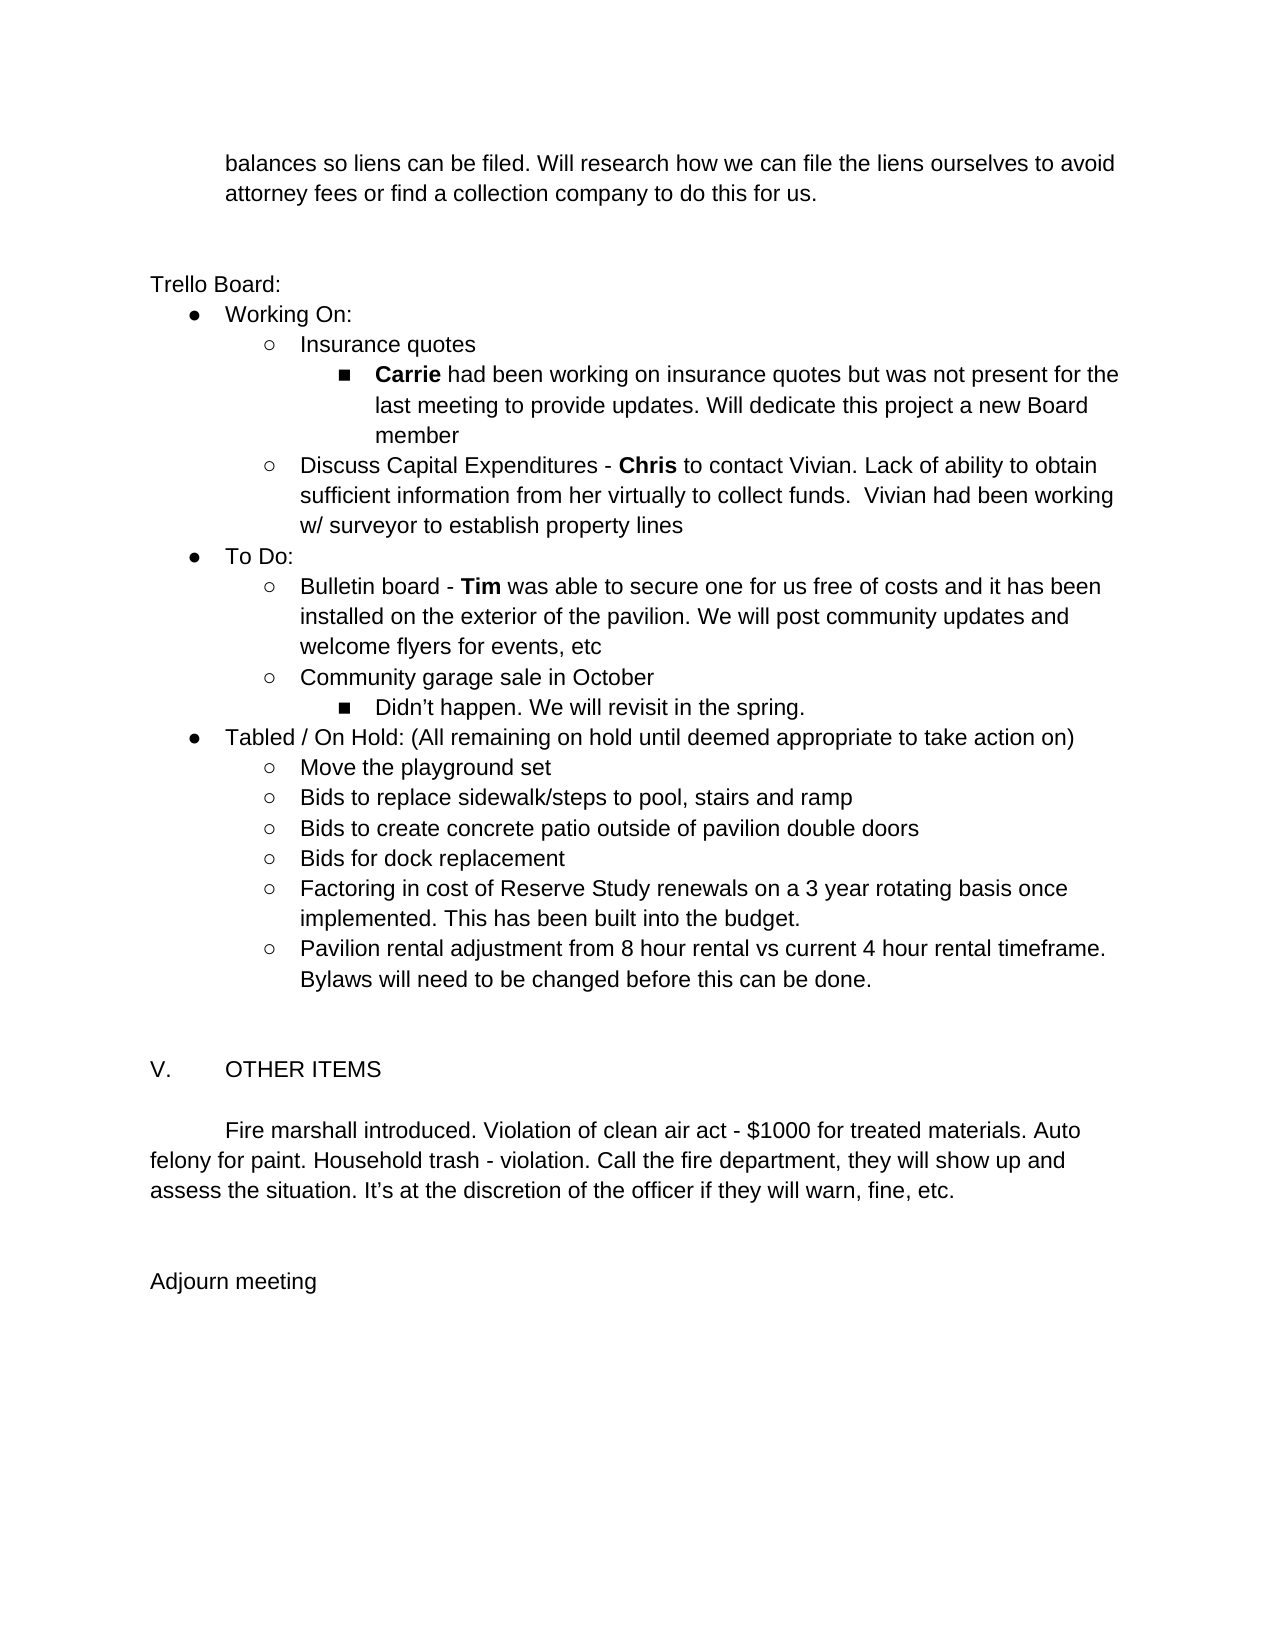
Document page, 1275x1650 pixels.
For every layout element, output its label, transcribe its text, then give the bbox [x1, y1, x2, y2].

list Carrie had been working on insurance quotes but was not present for the last meeting to provide updates. Will dedicate this project a new Board member [337, 361, 1125, 448]
list Tabled / On Hold: (All remaining on hold until deemed appropriate to take action on) [187, 724, 1125, 750]
list Bids to replace sidewalk/steps to pool, stairs and ramp [262, 784, 1125, 811]
list Factoring in cost of Reserve Study renewals on a 3 year rotating basis once implemented. This has been built into the budget. [262, 875, 1125, 932]
list Pavilion rental adjustment from 8 hour rental vs current 4 hour rental timeframe. Bylaws will need to be changed before this can be done. [262, 935, 1125, 992]
text Fire marshall introduced. Violation of clean air act - $1000 for treated materials. Auto felony for paint. Household trash - violation. Call the fire department, they will show up and assess the situation. It’s at the discretion of the officer if they will warn, fine, etc. [150, 1117, 1125, 1203]
list Bids for dock replacement [262, 845, 1125, 871]
list To Do: [187, 543, 1125, 569]
list Bids to create concrete patio outside of pavilion double doors [262, 814, 1125, 841]
list Insurance quotes [262, 331, 1125, 358]
list Move the playground set [262, 754, 1125, 781]
text Adjourn meeting [150, 1268, 1125, 1294]
list Didn’t happen. We will revisit in the spring. [337, 694, 1125, 720]
text V. OTHER ITEMS [150, 1056, 1125, 1083]
list Discuss Capital Expenditures - Chris to contact Vivian. Lack of ability to obtain sufficient information from her virtually to collect funds. Vivian had been working w/ surveyor to establish property lines [262, 452, 1125, 539]
list balances so liens can be filed. Will research how we can file the liens ourselves to avoid attorney fees or find a collection company to do this for us. [187, 150, 1125, 207]
list Working On: [187, 301, 1125, 327]
text Trello Board: [150, 271, 1125, 297]
list Community garage sale in October [262, 663, 1125, 690]
list Bulletin board - Tim was able to secure one for us free of costs and it has been installed on the exterior of the pavilion. We will post community updates and welcome flyers for events, etc [262, 573, 1125, 660]
